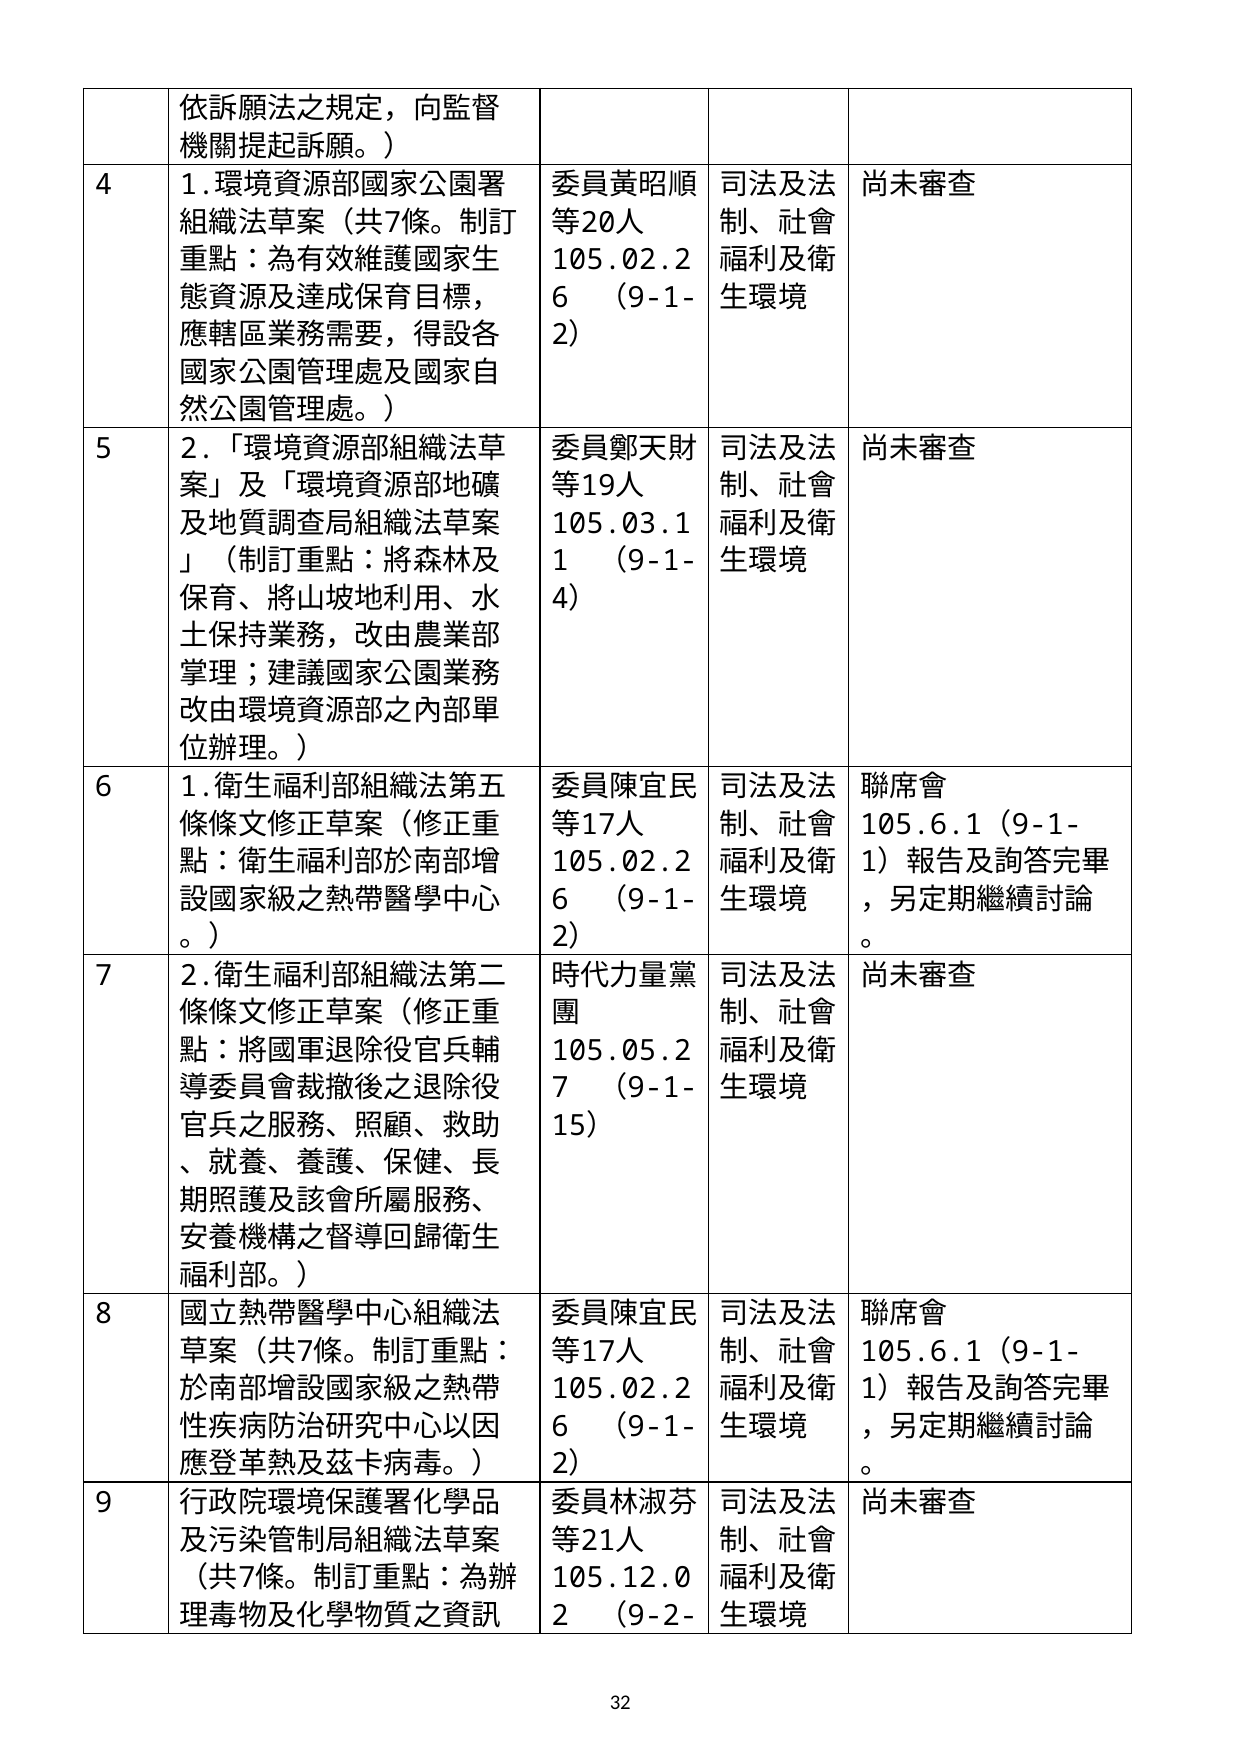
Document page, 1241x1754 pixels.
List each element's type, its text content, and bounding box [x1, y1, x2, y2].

table_cell 時代力量黨團 105.05.27 （9-1-15） [541, 955, 708, 1293]
table_cell 聯席會105.6.1（9-1-1）報告及詢答完畢，另定期繼續討論。 [849, 1294, 1131, 1481]
table_cell 委員林淑芬等21人 105.12.02 （9-2- [541, 1483, 708, 1632]
table_cell 9 [84, 1483, 168, 1632]
table_cell 尚未審查 [849, 1483, 1131, 1632]
table_cell 4 [84, 165, 168, 427]
table_cell 5 [84, 428, 168, 766]
table_cell 司法及法制、社會福利及衛生環境 [709, 428, 848, 766]
table_cell 司法及法制、社會福利及衛生環境 [709, 767, 848, 954]
table_cell 8 [84, 1294, 168, 1481]
table_cell 尚未審查 [849, 165, 1131, 427]
table_cell 司法及法制、社會福利及衛生環境 [709, 1294, 848, 1481]
table_cell 委員黃昭順等20人 105.02.26 （9-1-2） [541, 165, 708, 427]
table_cell 2.「環境資源部組織法草案」及「環境資源部地礦及地質調查局組織法草案」（制訂重點：將森林及保育、將山坡地利用、水土保持業務，改由農業部掌理；建議國家公園業務改由環境資源部之內部單位辦理。） [169, 428, 539, 766]
table_cell 尚未審查 [849, 428, 1131, 766]
table_cell 司法及法制、社會福利及衛生環境 [709, 1483, 848, 1632]
table_cell 司法及法制、社會福利及衛生環境 [709, 165, 848, 427]
table_cell 國立熱帶醫學中心組織法草案（共7條。制訂重點：於南部增設國家級之熱帶性疾病防治研究中心以因應登革熱及茲卡病毒。） [169, 1294, 539, 1481]
table_cell [541, 89, 708, 164]
table_cell [849, 89, 1131, 164]
table_cell [709, 89, 848, 164]
table_cell 尚未審查 [849, 955, 1131, 1293]
table_cell 委員陳宜民等17人 105.02.26 （9-1-2） [541, 1294, 708, 1481]
table_cell 行政院環境保護署化學品及污染管制局組織法草案（共7條。制訂重點：為辦理毒物及化學物質之資訊 [169, 1483, 539, 1632]
table_cell 聯席會105.6.1（9-1-1）報告及詢答完畢，另定期繼續討論。 [849, 767, 1131, 954]
table_cell 1.衛生福利部組織法第五條條文修正草案（修正重點：衛生福利部於南部增設國家級之熱帶醫學中心。） [169, 767, 539, 954]
table_cell 委員鄭天財等19人 105.03.11 （9-1-4） [541, 428, 708, 766]
table_cell [84, 89, 168, 164]
table_cell 1.環境資源部國家公園署組織法草案（共7條。制訂重點：為有效維護國家生態資源及達成保育目標，應轄區業務需要，得設各國家公園管理處及國家自然公園管理處。） [169, 165, 539, 427]
table_cell 7 [84, 955, 168, 1293]
table_cell 司法及法制、社會福利及衛生環境 [709, 955, 848, 1293]
table_cell 依訴願法之規定，向監督機關提起訴願。） [169, 89, 539, 164]
table_cell 6 [84, 767, 168, 954]
table_cell 2.衛生福利部組織法第二條條文修正草案（修正重點：將國軍退除役官兵輔導委員會裁撤後之退除役官兵之服務、照顧、救助、就養、養護、保健、長期照護及該會所屬服務、安養機構之督導回歸衛生福利部。） [169, 955, 539, 1293]
table_cell 委員陳宜民等17人 105.02.26 （9-1-2） [541, 767, 708, 954]
